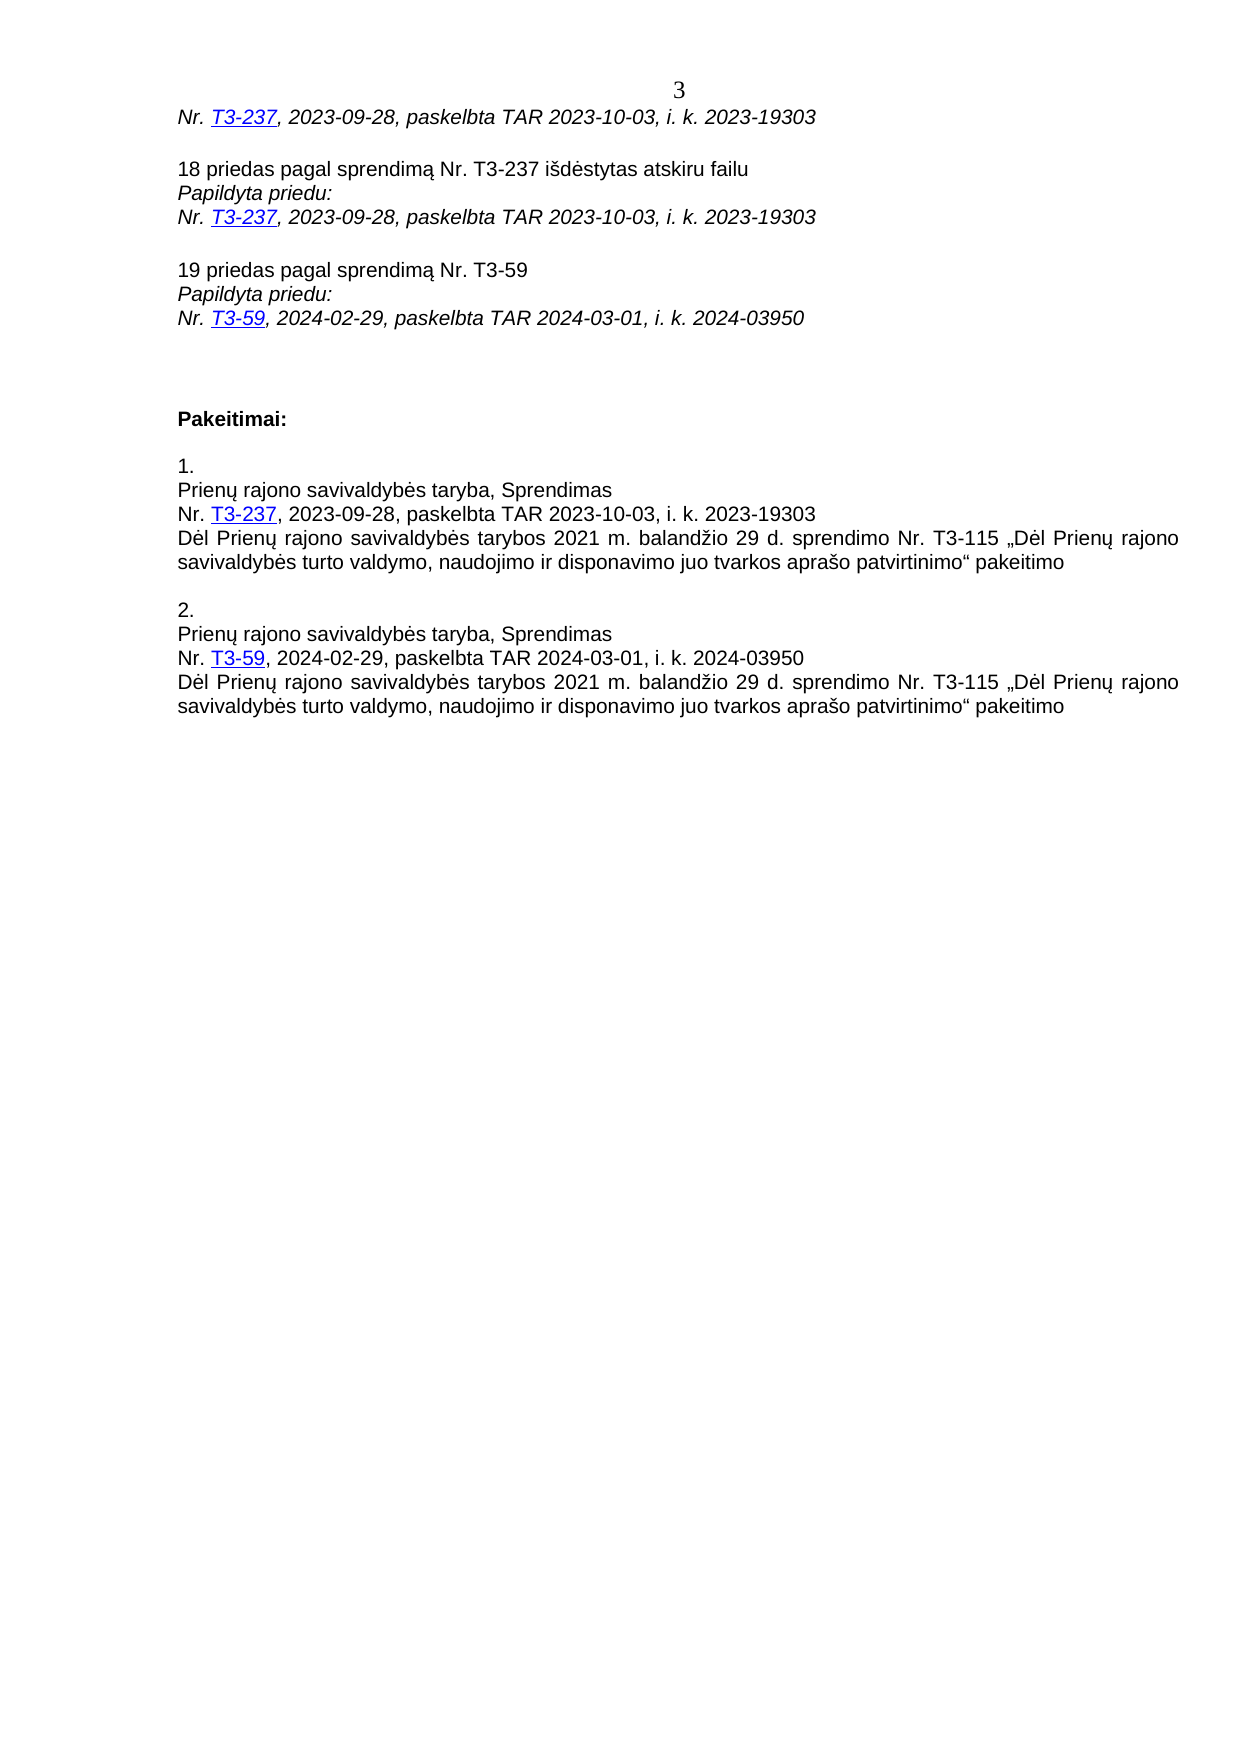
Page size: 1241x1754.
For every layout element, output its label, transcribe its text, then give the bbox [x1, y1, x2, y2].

text Nr. T3-237, 2023-09-28, paskelbta TAR 2023-10-03, i. k. 2023-19303 [177, 104, 1181, 128]
text 2. [177, 598, 1181, 622]
text Dėl Prienų rajono savivaldybės tarybos 2021 m. balandžio 29 d. sprendimo Nr. T3-115 „Dėl Prienų rajono savivaldybės turto valdymo, naudojimo ir disponavimo juo tvarkos aprašo patvirtinimo“ pakeitimo [177, 670, 1181, 718]
text Papildyta priedu: [177, 181, 1181, 205]
text 1. [177, 454, 1181, 478]
text Nr. T3-59, 2024-02-29, paskelbta TAR 2024-03-01, i. k. 2024-03950 [177, 646, 1181, 670]
text 19 priedas pagal sprendimą Nr. T3-59 [177, 258, 1181, 282]
text Pakeitimai: [177, 406, 1181, 430]
text 18 priedas pagal sprendimą Nr. T3-237 išdėstytas atskiru failu [177, 157, 1181, 181]
text Prienų rajono savivaldybės taryba, Sprendimas [177, 478, 1181, 502]
text Dėl Prienų rajono savivaldybės tarybos 2021 m. balandžio 29 d. sprendimo Nr. T3-115 „Dėl Prienų rajono savivaldybės turto valdymo, naudojimo ir disponavimo juo tvarkos aprašo patvirtinimo“ pakeitimo [177, 526, 1181, 574]
text Nr. T3-237, 2023-09-28, paskelbta TAR 2023-10-03, i. k. 2023-19303 [177, 205, 1181, 229]
text Nr. T3-237, 2023-09-28, paskelbta TAR 2023-10-03, i. k. 2023-19303 [177, 502, 1181, 526]
text Prienų rajono savivaldybės taryba, Sprendimas [177, 622, 1181, 646]
text Nr. T3-59, 2024-02-29, paskelbta TAR 2024-03-01, i. k. 2024-03950 [177, 306, 1181, 330]
text Papildyta priedu: [177, 282, 1181, 306]
